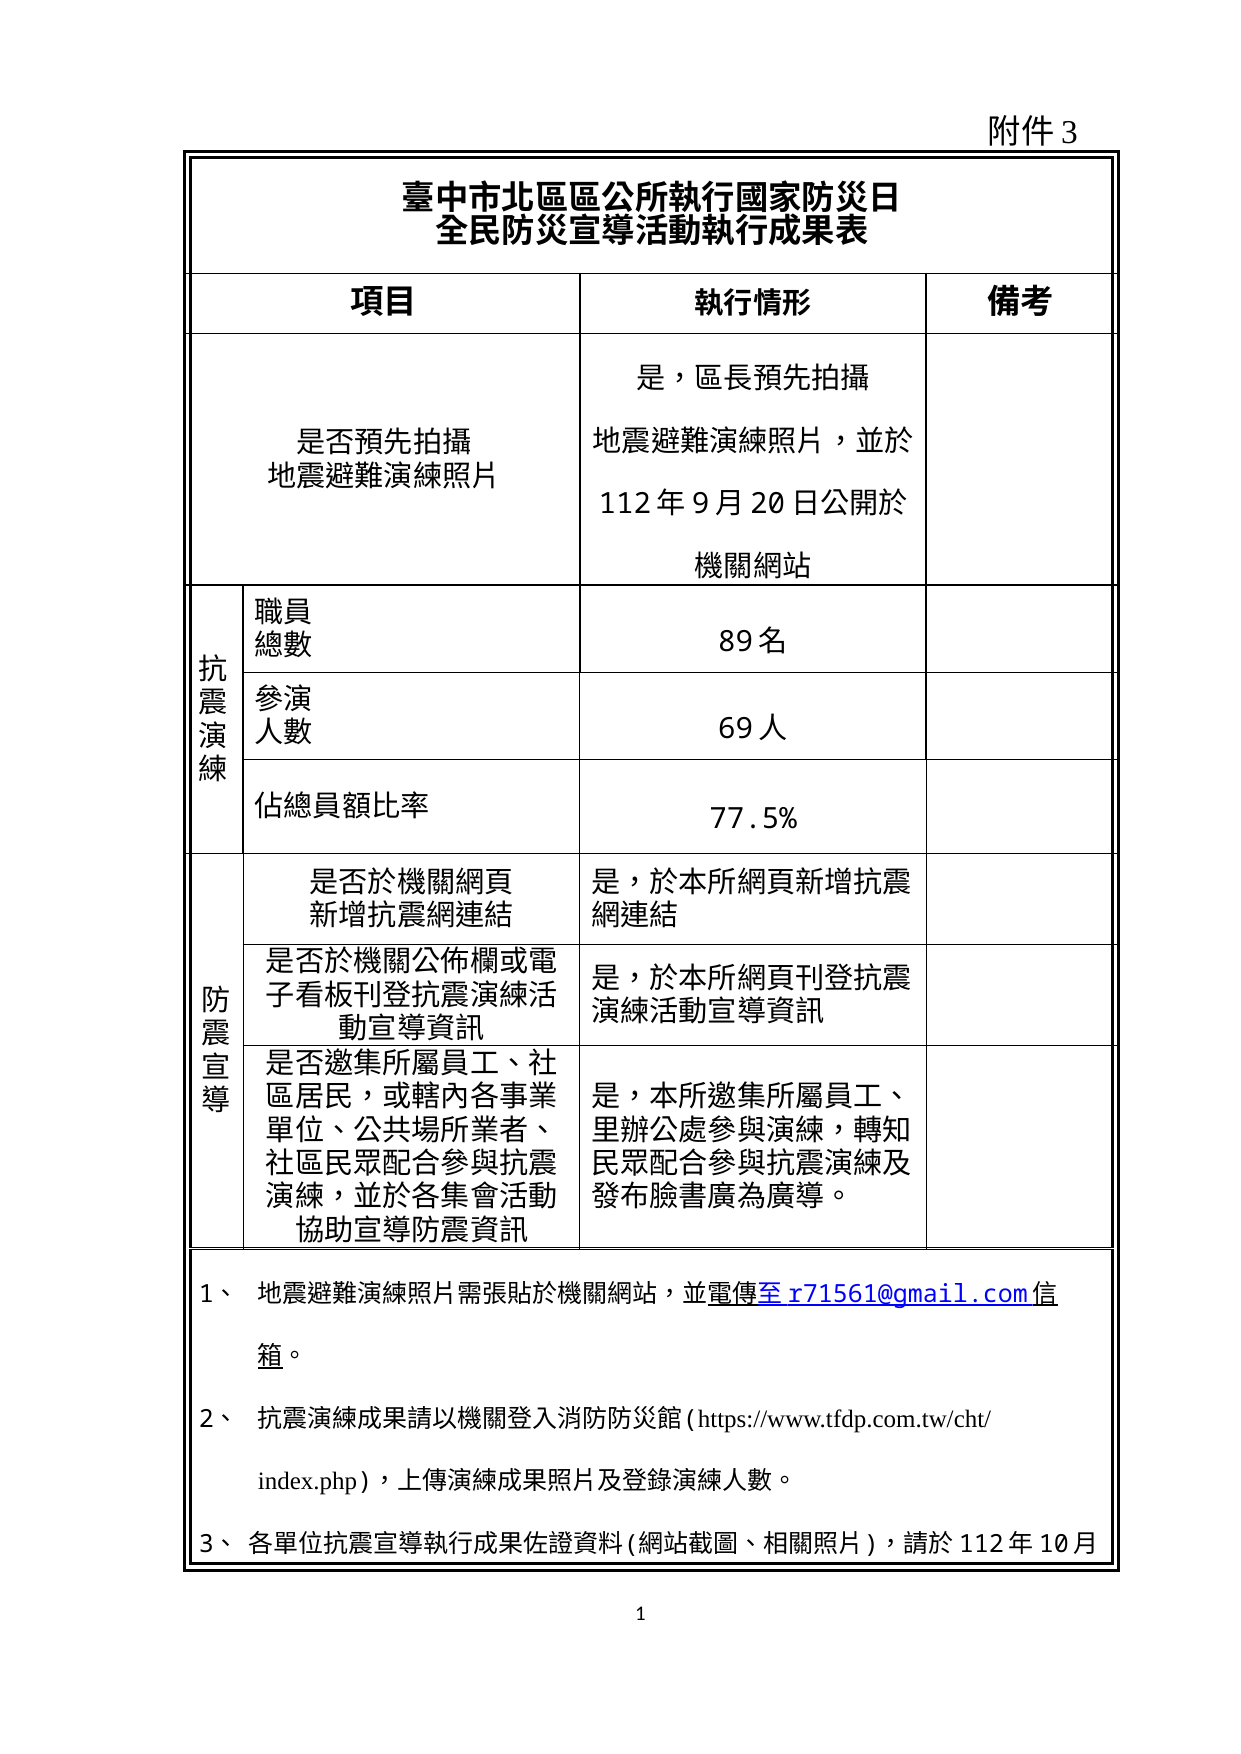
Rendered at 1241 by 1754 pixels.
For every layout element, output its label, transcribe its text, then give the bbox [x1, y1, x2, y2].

table_cell 是，於本所網頁刊登抗震演練活動宣導資訊 [580, 945, 926, 1045]
table_cell 是否於機關網頁 新增抗震網連結 [244, 854, 579, 943]
table_cell [927, 586, 1111, 672]
table_cell [927, 334, 1111, 584]
table_cell 是，於本所網頁新增抗震網連結 [580, 854, 926, 943]
table_cell 69人 [580, 673, 925, 759]
table_cell [927, 760, 1111, 853]
table_cell [927, 854, 1111, 943]
table_cell 地震避難演練照片需張貼於機關網站，並電傳至r71561@gmail.com信箱。 抗震演練成果請以機關登入消防防災館(https://www.tfdp.com.tw/cht/index.php)，上傳演練成果照片及登錄演練人數。 各單位抗震宣導執行成果佐證資料(網站截圖、相關照片)，請於112年10月 [192, 1250, 1111, 1562]
table_cell 執行情形 [581, 274, 925, 333]
table_cell 參演 人數 [244, 673, 579, 759]
table_cell 是否邀集所屬員工、社區居民，或轄內各事業單位、公共場所業者、社區民眾配合參與抗震演練，並於各集會活動協助宣導防震資訊 [244, 1046, 579, 1247]
table_cell 佔總員額比率 [244, 760, 579, 853]
table_cell 防震宣導 [192, 854, 243, 1247]
table_cell 職員 總數 [244, 586, 579, 672]
table_cell 89名 [581, 586, 925, 672]
table_header 臺中市北區區公所執行國家防災日 全民防災宣導活動執行成果表 [188, 153, 1115, 272]
table_cell [927, 673, 1111, 759]
table_cell [927, 945, 1111, 1045]
table_cell 備考 [927, 274, 1111, 333]
text 附件3 [187, 87, 1093, 150]
table_cell 是否預先拍攝 地震避難演練照片 [192, 334, 579, 584]
table_cell 抗震演練 [192, 586, 242, 853]
table_cell 是否於機關公佈欄或電子看板刊登抗震演練活動宣導資訊 [244, 945, 579, 1045]
table_cell 是，本所邀集所屬員工、里辦公處參與演練，轉知民眾配合參與抗震演練及發布臉書廣為廣導。 [580, 1046, 926, 1247]
table_cell 項目 [192, 274, 579, 333]
table_cell [927, 1046, 1111, 1247]
table_cell 77.5% [580, 760, 926, 853]
table_cell 是，區長預先拍攝 地震避難演練照片，並於112年9月20日公開於機關網站 [581, 334, 925, 584]
